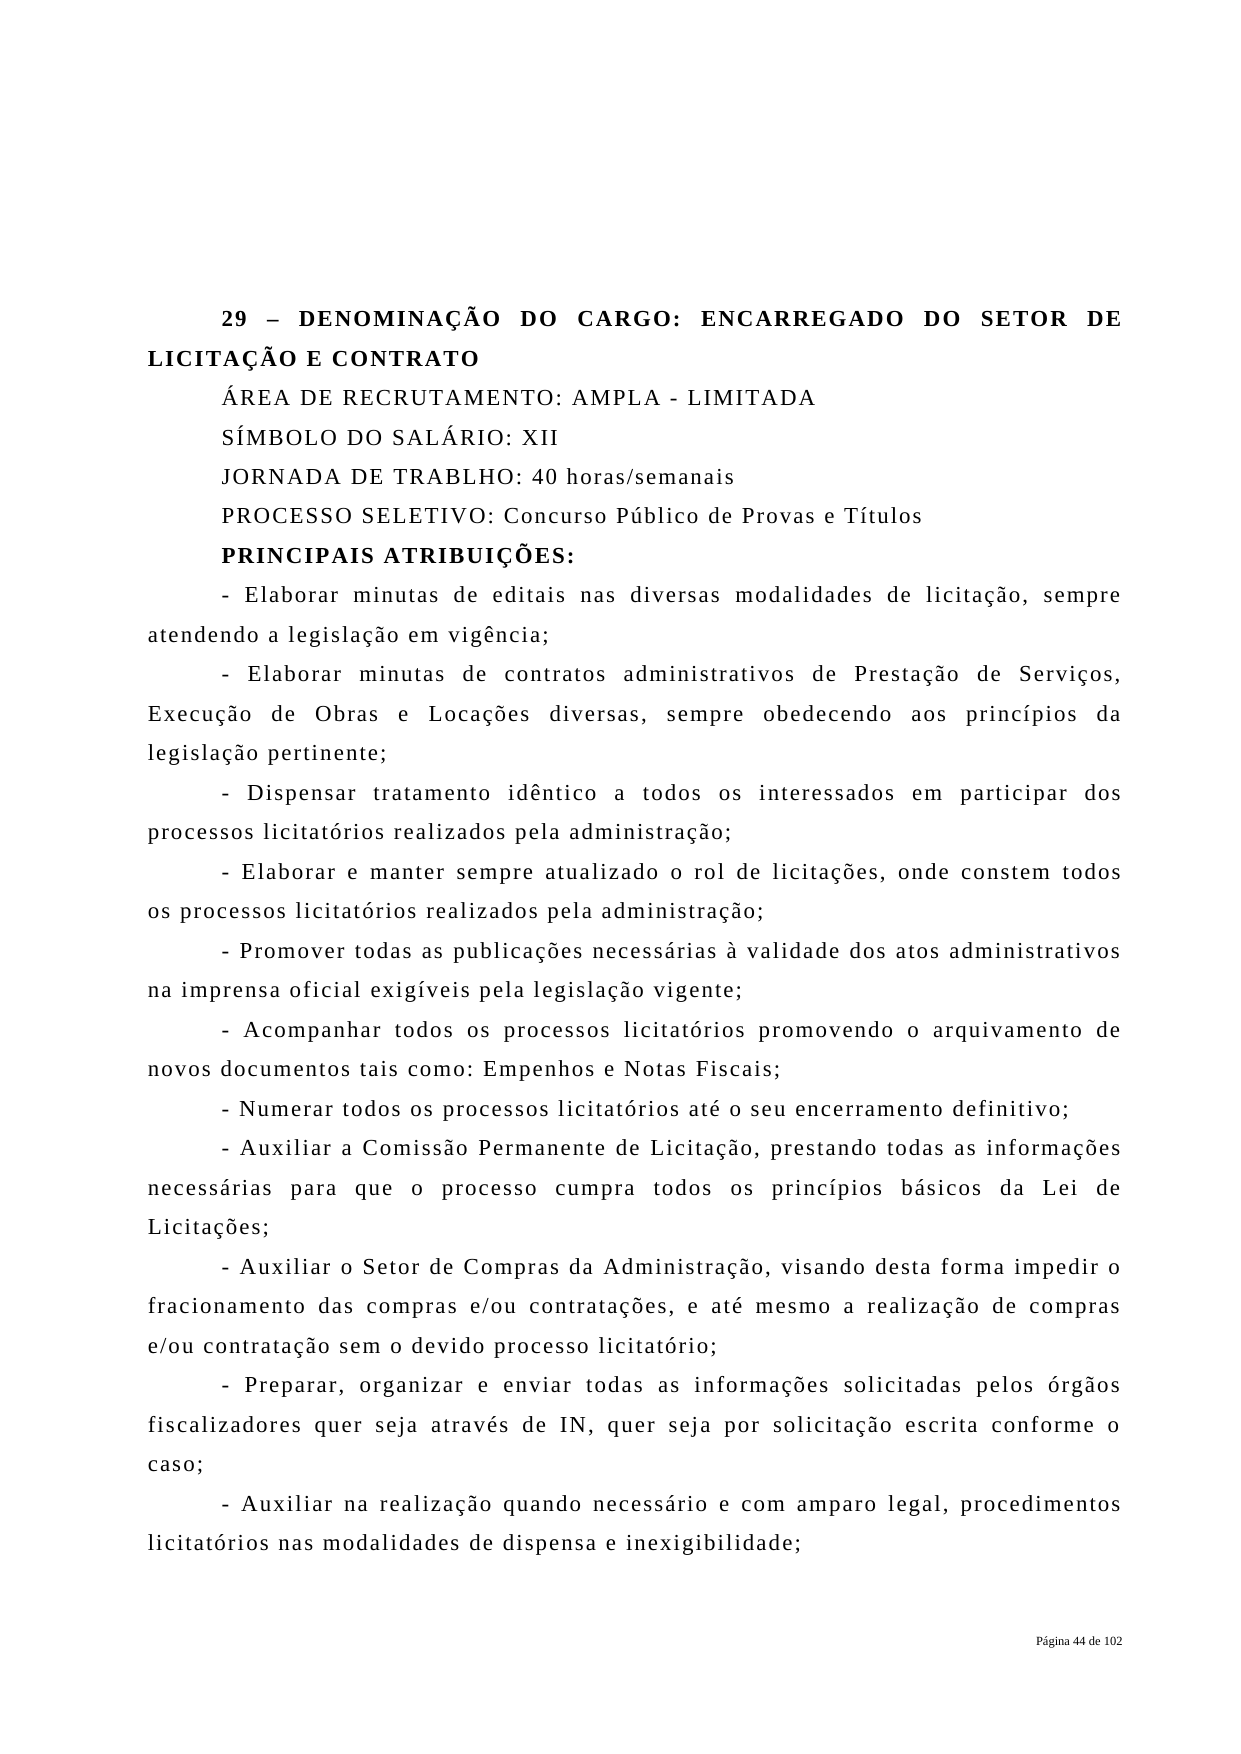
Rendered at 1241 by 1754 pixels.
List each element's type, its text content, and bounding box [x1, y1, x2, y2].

text - Promover todas as publicações necessárias à validade dos atos administrativos na imprensa oficial exigíveis pela legislação vigente; [148, 937, 1122, 1003]
text - Auxiliar a Comissão Permanente de Licitação, prestando todas as informações necessárias para que o processo cumpra todos os princípios básicos da Lei de Licitações; [148, 1134, 1122, 1239]
text - Auxiliar na realização quando necessário e com amparo legal, procedimentos licitatórios nas modalidades de dispensa e inexigibilidade; [148, 1489, 1122, 1555]
text - Numerar todos os processos licitatórios até o seu encerramento definitivo; [148, 1095, 1122, 1121]
text JORNADA DE TRABLHO: 40 horas/semanais [148, 463, 1122, 489]
text - Auxiliar o Setor de Compras da Administração, visando desta forma impedir o fracionamento das compras e/ou contratações, e até mesmo a realização de compras e/ou contratação sem o devido processo licitatório; [148, 1253, 1122, 1358]
text PROCESSO SELETIVO: Concurso Público de Provas e Títulos [148, 503, 1122, 529]
text 29 – DENOMINAÇÃO DO CARGO: ENCARREGADO DO SETOR DE LICITAÇÃO E CONTRATO [148, 305, 1122, 371]
text ÁREA DE RECRUTAMENTO: AMPLA - LIMITADA [148, 384, 1122, 411]
text - Preparar, organizar e enviar todas as informações solicitadas pelos órgãos fiscalizadores quer seja através de IN, quer seja por solicitação escrita conforme o caso; [148, 1371, 1122, 1476]
text PRINCIPAIS ATRIBUIÇÕES: [148, 542, 1122, 568]
text - Elaborar minutas de contratos administrativos de Prestação de Serviços, Execução de Obras e Locações diversas, sempre obedecendo aos princípios da legislação pertinente; [148, 661, 1122, 766]
text SÍMBOLO DO SALÁRIO: XII [148, 424, 1122, 450]
text - Elaborar e manter sempre atualizado o rol de licitações, onde constem todos os processos licitatórios realizados pela administração; [148, 858, 1122, 924]
text - Acompanhar todos os processos licitatórios promovendo o arquivamento de novos documentos tais como: Empenhos e Notas Fiscais; [148, 1016, 1122, 1082]
text - Dispensar tratamento idêntico a todos os interessados em participar dos processos licitatórios realizados pela administração; [148, 779, 1122, 845]
text - Elaborar minutas de editais nas diversas modalidades de licitação, sempre atendendo a legislação em vigência; [148, 582, 1122, 647]
